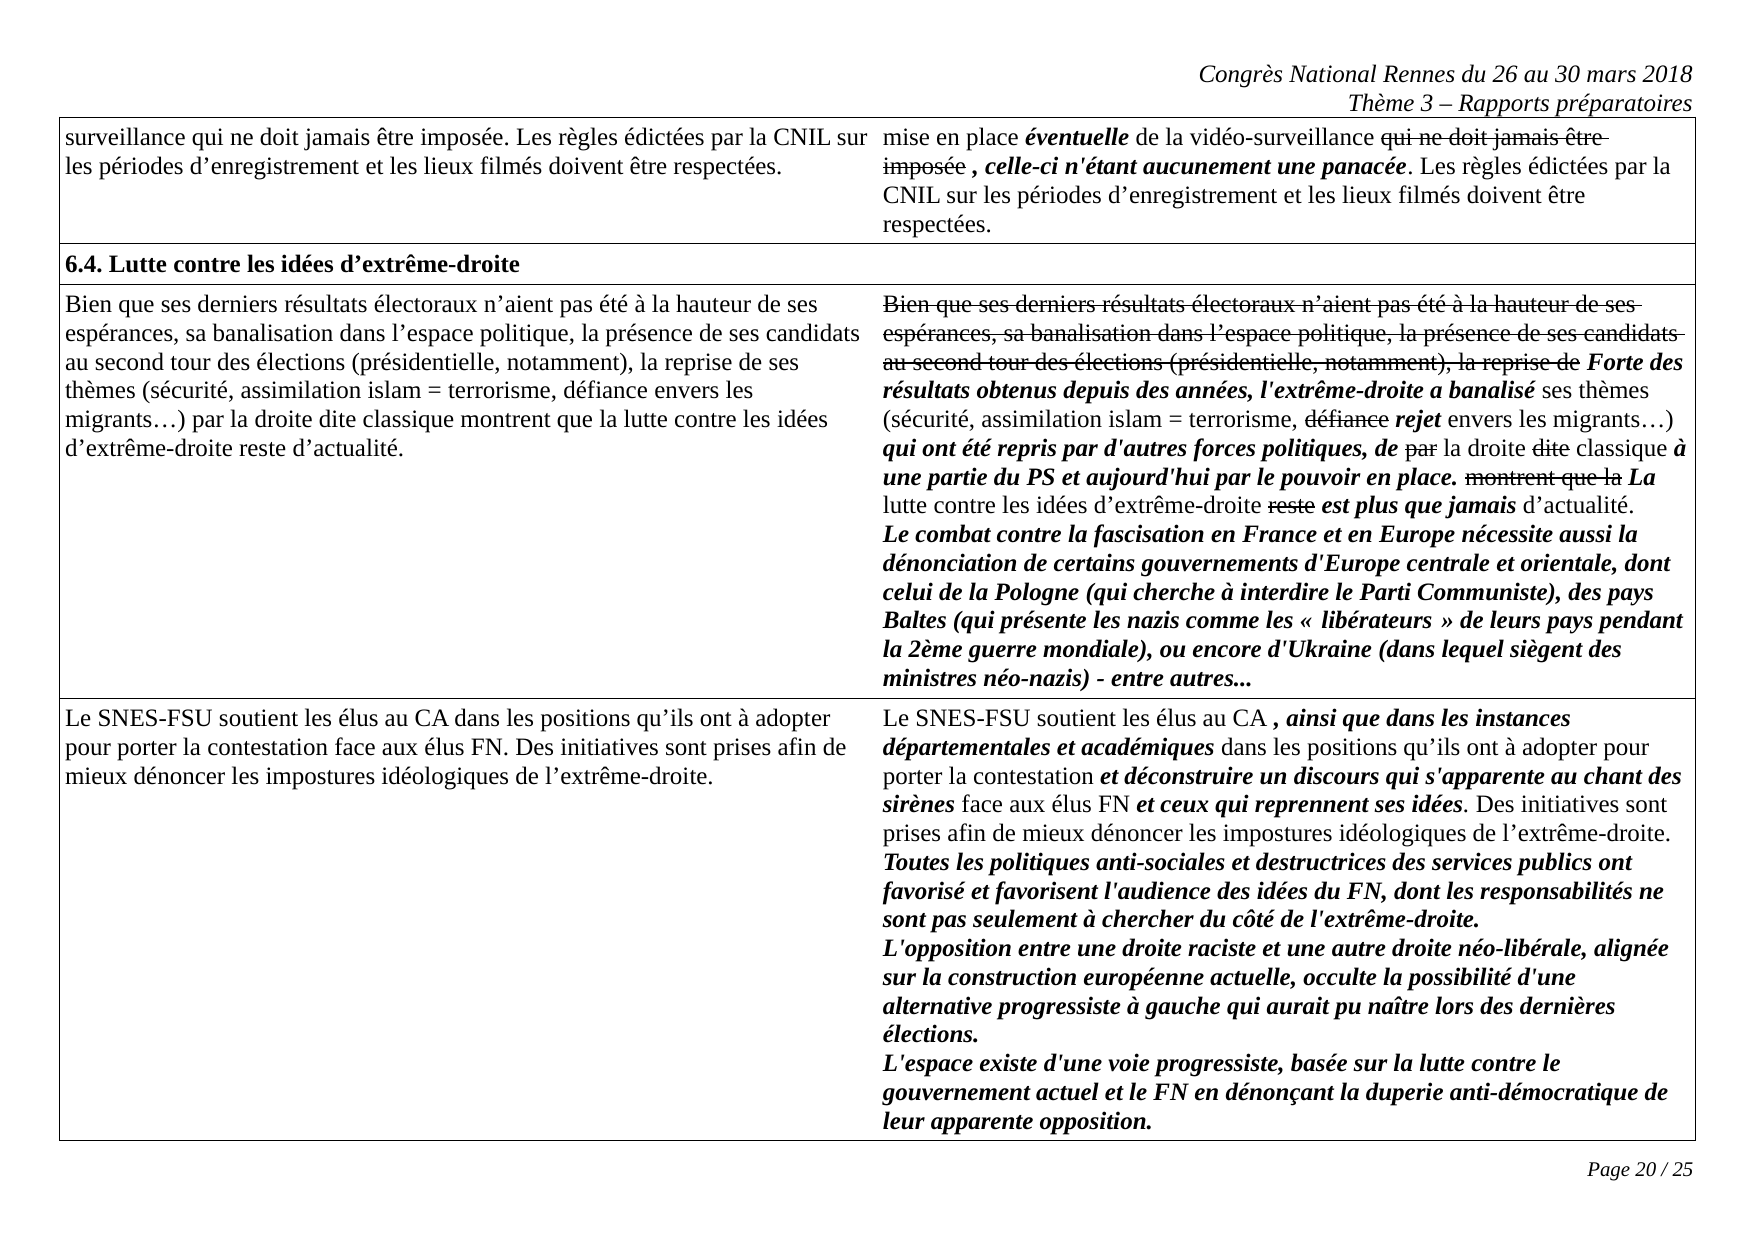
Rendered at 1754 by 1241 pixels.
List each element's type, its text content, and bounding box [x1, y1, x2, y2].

table_cell [877, 244, 1695, 283]
table_cell mise en place éventuelle de la vidéo-surveillance qui ne doit jamais être imposée , celle-ci n'étant aucunement une panacée. Les règles édictées par la CNIL sur les périodes d’enregistrement et les lieux filmés doivent être respectées. [877, 118, 1695, 243]
table_cell surveillance qui ne doit jamais être imposée. Les règles édictées par la CNIL sur les périodes d’enregistrement et les lieux filmés doivent être respectées. [60, 118, 877, 243]
table_cell Le SNES-FSU soutient les élus au CA dans les positions qu’ils ont à adopter pour porter la contestation face aux élus FN. Des initiatives sont prises afin de mieux dénoncer les impostures idéologiques de l’extrême-droite. [60, 699, 877, 1140]
table_cell Bien que ses derniers résultats électoraux n’aient pas été à la hauteur de ses espérances, sa banalisation dans l’espace politique, la présence de ses candidats au second tour des élections (présidentielle, notamment), la reprise de ses thèmes (sécurité, assimilation islam = terrorisme, défiance envers les migrants…) par la droite dite classique montrent que la lutte contre les idées d’extrême-droite reste d’actualité. [60, 285, 877, 697]
table_cell [1696, 698, 1754, 1140]
table_cell [1696, 284, 1754, 697]
table_cell Le SNES-FSU soutient les élus au CA , ainsi que dans les instances départementales et académiques dans les positions qu’ils ont à adopter pour porter la contestation et déconstruire un discours qui s'apparente au chant des sirènes face aux élus FN et ceux qui reprennent ses idées. Des initiatives sont prises afin de mieux dénoncer les impostures idéologiques de l’extrême-droite. Toutes les politiques anti-sociales et destructrices des services publics ont favorisé et favorisent l'audience des idées du FN, dont les responsabilités ne sont pas seulement à chercher du côté de l'extrême-droite. L'opposition entre une droite raciste et une autre droite néo-libérale, alignée sur la construction européenne actuelle, occulte la possibilité d'une alternative progressiste à gauche qui aurait pu naître lors des dernières élections. L'espace existe d'une voie progressiste, basée sur la lutte contre le gouvernement actuel et le FN en dénonçant la duperie anti-démocratique de leur apparente opposition. [877, 699, 1695, 1140]
table_cell [1696, 117, 1754, 243]
table_cell 6.4. Lutte contre les idées d’extrême-droite [60, 244, 877, 283]
table_cell Bien que ses derniers résultats électoraux n’aient pas été à la hauteur de ses espérances, sa banalisation dans l’espace politique, la présence de ses candidats au second tour des élections (présidentielle, notamment), la reprise de Forte des résultats obtenus depuis des années, l'extrême-droite a banalisé ses thèmes (sécurité, assimilation islam = terrorisme, défiance rejet envers les migrants…) qui ont été repris par d'autres forces politiques, de par la droite dite classique à une partie du PS et aujourd'hui par le pouvoir en place. montrent que la La lutte contre les idées d’extrême-droite reste est plus que jamais d’actualité. Le combat contre la fascisation en France et en Europe nécessite aussi la dénonciation de certains gouvernements d'Europe centrale et orientale, dont celui de la Pologne (qui cherche à interdire le Parti Communiste), des pays Baltes (qui présente les nazis comme les « libérateurs » de leurs pays pendant la 2ème guerre mondiale), ou encore d'Ukraine (dans lequel siègent des ministres néo-nazis) - entre autres... [877, 285, 1695, 697]
table_cell [1696, 243, 1754, 283]
